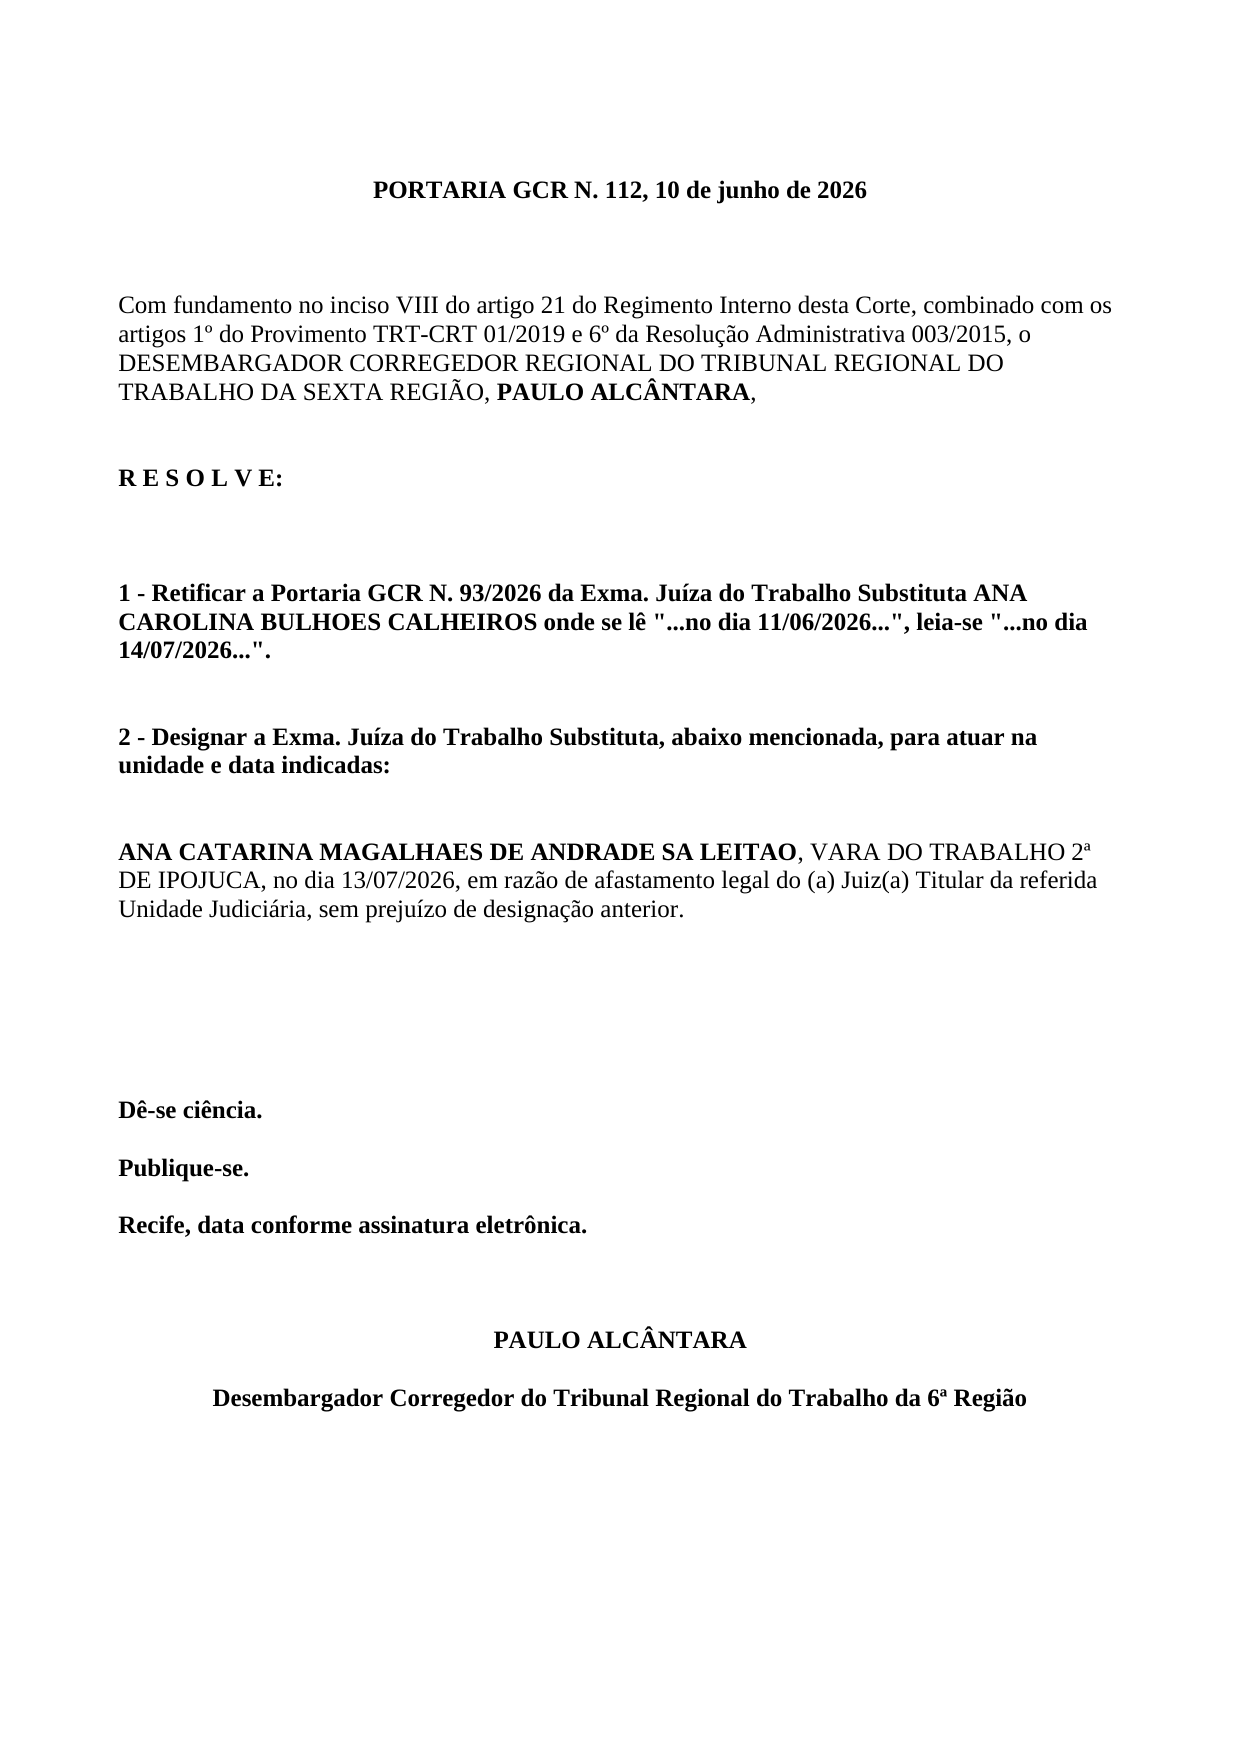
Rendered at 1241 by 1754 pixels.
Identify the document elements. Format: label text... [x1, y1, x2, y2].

text PAULO ALCÂNTARA [118, 1326, 1122, 1354]
text R E S O L V E: [118, 463, 1122, 492]
text 1 - Retificar a Portaria GCR N. 93/2026 da Exma. Juíza do Trabalho Substituta ANA CAROLINA BULHOES CALHEIROS onde se lê "...no dia 11/06/2026...", leia-se "...no dia 14/07/2026...". [118, 578, 1122, 664]
text ANA CATARINA MAGALHAES DE ANDRADE SA LEITAO, VARA DO TRABALHO 2ª DE IPOJUCA, no dia 13/07/2026, em razão de afastamento legal do (a) Juiz(a) Titular da referida Unidade Judiciária, sem prejuízo de designação anterior. [118, 837, 1122, 923]
text 2 - Designar a Exma. Juíza do Trabalho Substituta, abaixo mencionada, para atuar na unidade e data indicadas: [118, 722, 1122, 779]
text Desembargador Corregedor do Tribunal Regional do Trabalho da 6ª Região [118, 1383, 1122, 1412]
text Publique-se. [118, 1153, 1122, 1182]
text Dê-se ciência. [118, 1096, 1122, 1124]
text Com fundamento no inciso VIII do artigo 21 do Regimento Interno desta Corte, combinado com os artigos 1º do Provimento TRT-CRT 01/2019 e 6º da Resolução Administrativa 003/2015, o DESEMBARGADOR CORREGEDOR REGIONAL DO TRIBUNAL REGIONAL DO TRABALHO DA SEXTA REGIÃO, PAULO ALCÂNTARA, [118, 291, 1122, 406]
text Recife, data conforme assinatura eletrônica. [118, 1211, 1122, 1239]
text PORTARIA GCR N. 112, 10 de junho de 2026 [118, 176, 1122, 204]
